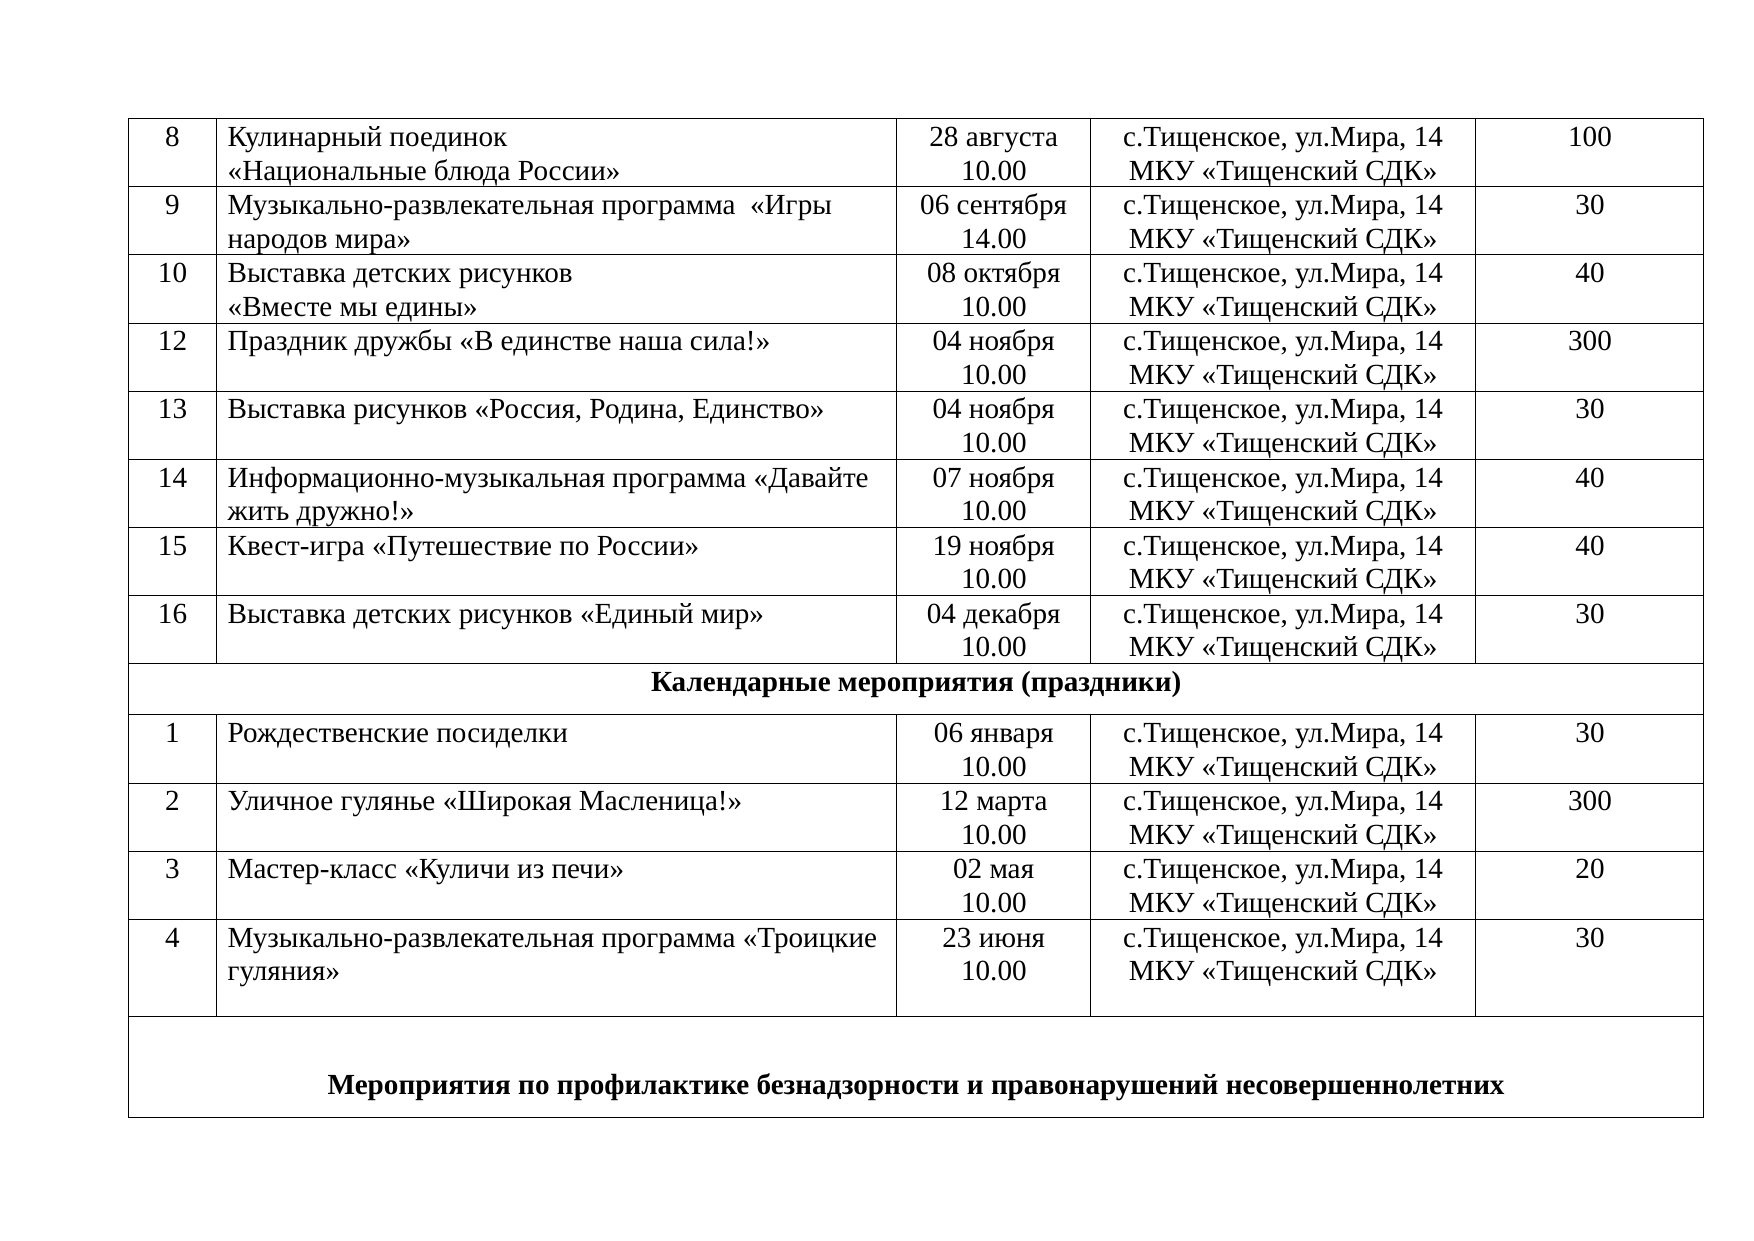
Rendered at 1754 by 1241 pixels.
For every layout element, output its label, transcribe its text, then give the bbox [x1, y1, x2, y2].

table_cell с.Тищенское, ул.Мира, 14 МКУ «Тищенский СДК» [1091, 119, 1475, 186]
table_cell 20 [1476, 852, 1703, 919]
table_cell с.Тищенское, ул.Мира, 14 МКУ «Тищенский СДК» [1091, 852, 1475, 919]
table_cell Мероприятия по профилактике безнадзорности и правонарушений несовершеннолетних [129, 1017, 1703, 1117]
table_cell Квест-игра «Путешествие по России» [217, 528, 896, 595]
table_cell 13 [129, 392, 216, 459]
table_cell 40 [1476, 528, 1703, 595]
table_cell 30 [1476, 715, 1703, 782]
table_cell с.Тищенское, ул.Мира, 14 МКУ «Тищенский СДК» [1091, 460, 1475, 527]
table_cell 3 [129, 852, 216, 919]
table_cell 04 ноября 10.00 [897, 324, 1090, 391]
table_cell 9 [129, 187, 216, 254]
table_cell 15 [129, 528, 216, 595]
table_cell 28 августа 10.00 [897, 119, 1090, 186]
table_cell 12 марта 10.00 [897, 784, 1090, 851]
table_cell с.Тищенское, ул.Мира, 14 МКУ «Тищенский СДК» [1091, 528, 1475, 595]
table_cell 30 [1476, 392, 1703, 459]
table_cell 04 декабря 10.00 [897, 596, 1090, 663]
table_cell 30 [1476, 596, 1703, 663]
table_cell с.Тищенское, ул.Мира, 14 МКУ «Тищенский СДК» [1091, 715, 1475, 782]
table_cell Музыкально-развлекательная программа «Троицкие гуляния» [217, 920, 896, 1016]
table_cell с.Тищенское, ул.Мира, 14 МКУ «Тищенский СДК» [1091, 255, 1475, 322]
table_cell 08 октября 10.00 [897, 255, 1090, 322]
table_cell 30 [1476, 920, 1703, 1016]
table_cell 4 [129, 920, 216, 1016]
table_cell 8 [129, 119, 216, 186]
table_cell Праздник дружбы «В единстве наша сила!» [217, 324, 896, 391]
table_cell 14 [129, 460, 216, 527]
table_cell 23 июня 10.00 [897, 920, 1090, 1016]
table_cell Уличное гулянье «Широкая Масленица!» [217, 784, 896, 851]
table_cell 12 [129, 324, 216, 391]
table_cell 10 [129, 255, 216, 322]
table_cell Рождественские посиделки [217, 715, 896, 782]
table_cell 2 [129, 784, 216, 851]
table_cell 16 [129, 596, 216, 663]
table_cell 07 ноября 10.00 [897, 460, 1090, 527]
table_cell Информационно-музыкальная программа «Давайте жить дружно!» [217, 460, 896, 527]
table_cell 19 ноября 10.00 [897, 528, 1090, 595]
table_cell Календарные мероприятия (праздники) [129, 664, 1703, 714]
table_cell с.Тищенское, ул.Мира, 14 МКУ «Тищенский СДК» [1091, 324, 1475, 391]
table_cell 06 сентября 14.00 [897, 187, 1090, 254]
table_cell 1 [129, 715, 216, 782]
table_cell 30 [1476, 187, 1703, 254]
table_cell 06 января 10.00 [897, 715, 1090, 782]
table_cell с.Тищенское, ул.Мира, 14 МКУ «Тищенский СДК» [1091, 920, 1475, 1016]
table_cell с.Тищенское, ул.Мира, 14 МКУ «Тищенский СДК» [1091, 187, 1475, 254]
table_cell с.Тищенское, ул.Мира, 14 МКУ «Тищенский СДК» [1091, 784, 1475, 851]
table_cell 40 [1476, 255, 1703, 322]
table_cell 04 ноября 10.00 [897, 392, 1090, 459]
table_cell 02 мая 10.00 [897, 852, 1090, 919]
table_cell 100 [1476, 119, 1703, 186]
table_cell Кулинарный поединок «Национальные блюда России» [217, 119, 896, 186]
table_cell 300 [1476, 784, 1703, 851]
table_cell с.Тищенское, ул.Мира, 14 МКУ «Тищенский СДК» [1091, 596, 1475, 663]
table_cell Выставка детских рисунков «Вместе мы едины» [217, 255, 896, 322]
table_cell Выставка детских рисунков «Единый мир» [217, 596, 896, 663]
table_cell 300 [1476, 324, 1703, 391]
table_cell 40 [1476, 460, 1703, 527]
table_cell Выставка рисунков «Россия, Родина, Единство» [217, 392, 896, 459]
table_cell с.Тищенское, ул.Мира, 14 МКУ «Тищенский СДК» [1091, 392, 1475, 459]
table_cell Мастер-класс «Куличи из печи» [217, 852, 896, 919]
table_cell Музыкально-развлекательная программа «Игры народов мира» [217, 187, 896, 254]
